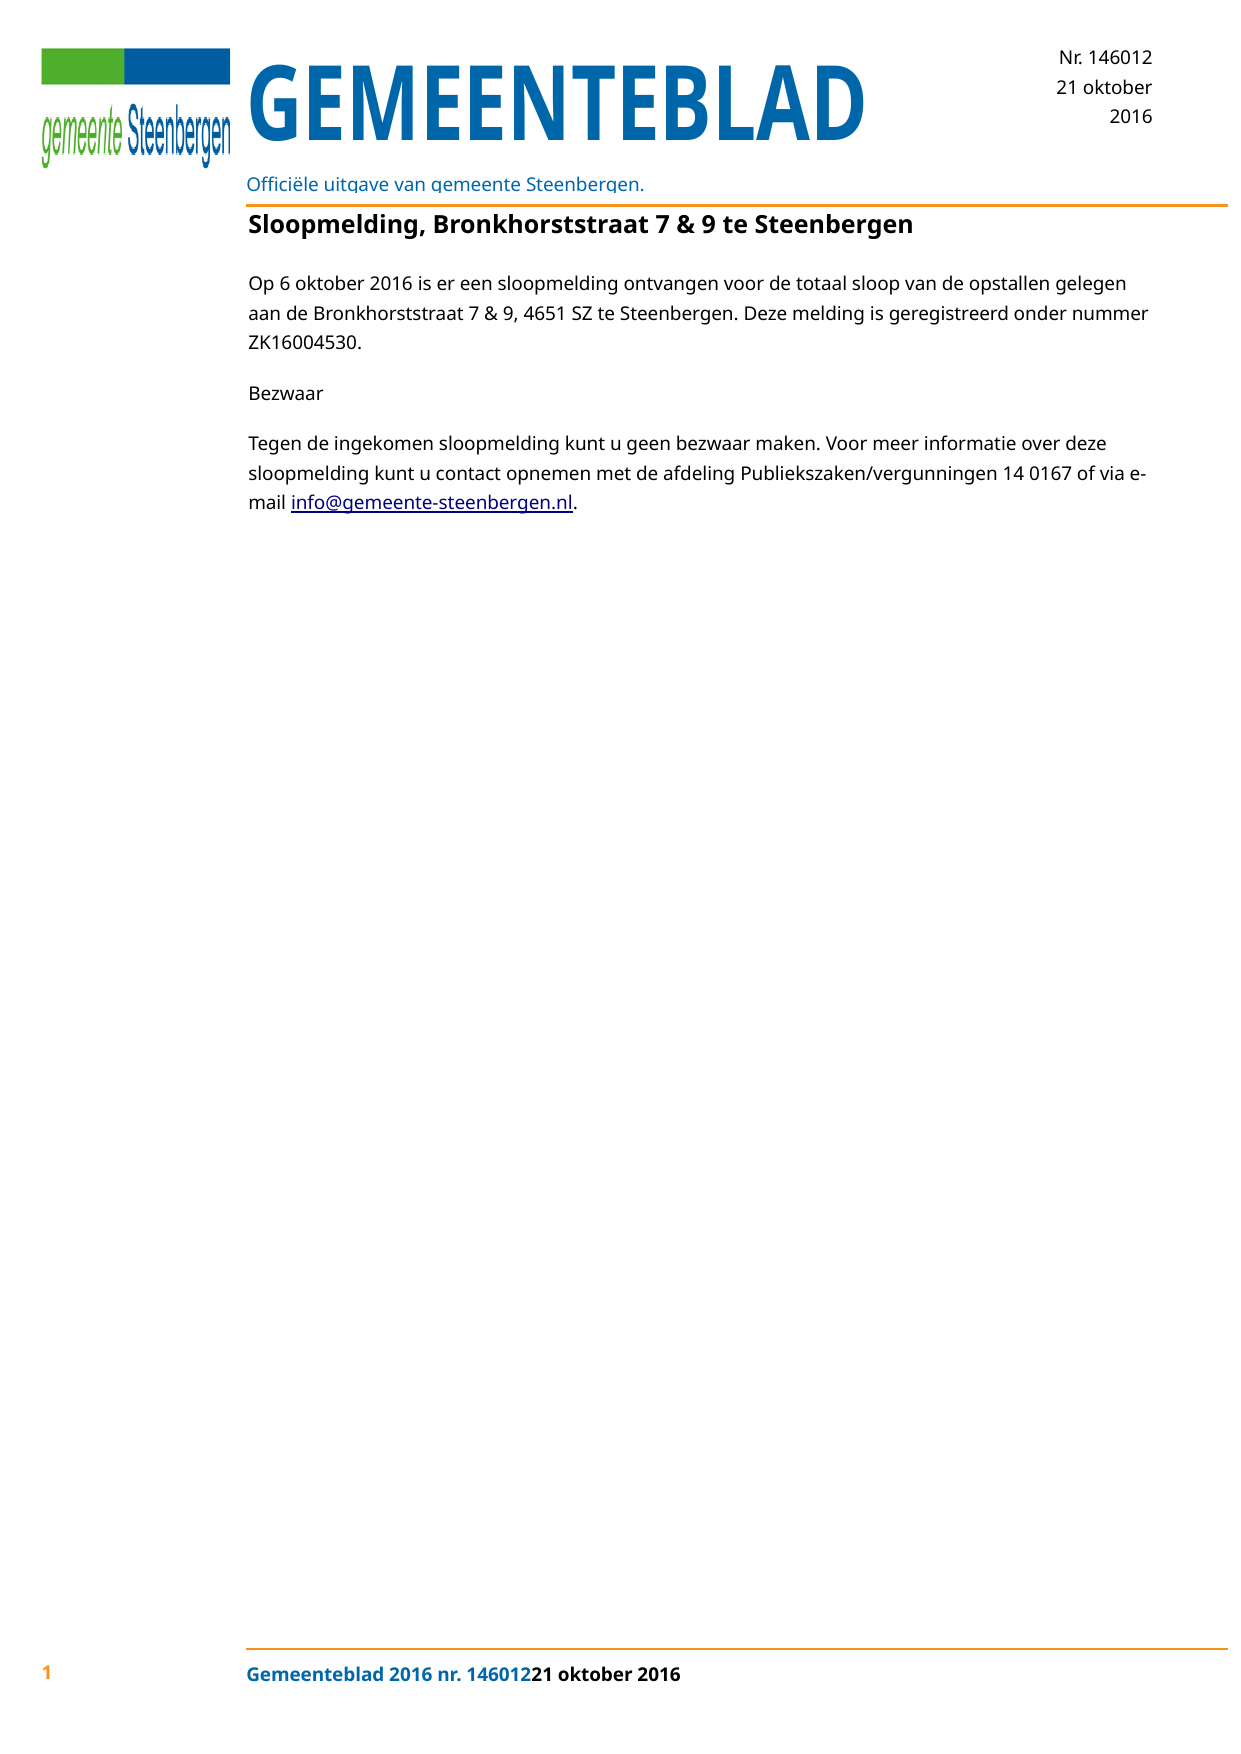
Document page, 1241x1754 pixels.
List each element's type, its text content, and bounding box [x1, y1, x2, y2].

text Op 6 oktober 2016 is er een sloopmelding ontvangen voor de totaal sloop van de opstallen gelegen aan de Bronkhorststraat 7 & 9, 4651 SZ te Steenbergen. Deze melding is geregistreerd onder nummer ZK16004530. [248, 270, 1152, 355]
picture [41, 47, 231, 172]
text Tegen de ingekomen sloopmelding kunt u geen bezwaar maken. Voor meer informatie over deze sloopmelding kunt u contact opnemen met de afdeling Publiekszaken/vergunningen 14 0167 of via e-mail info@gemeente-steenbergen.nl. [248, 430, 1152, 515]
text Bezwaar [248, 380, 1152, 406]
text Sloopmelding, Bronkhorststraat 7 & 9 te Steenbergen [248, 207, 1152, 241]
